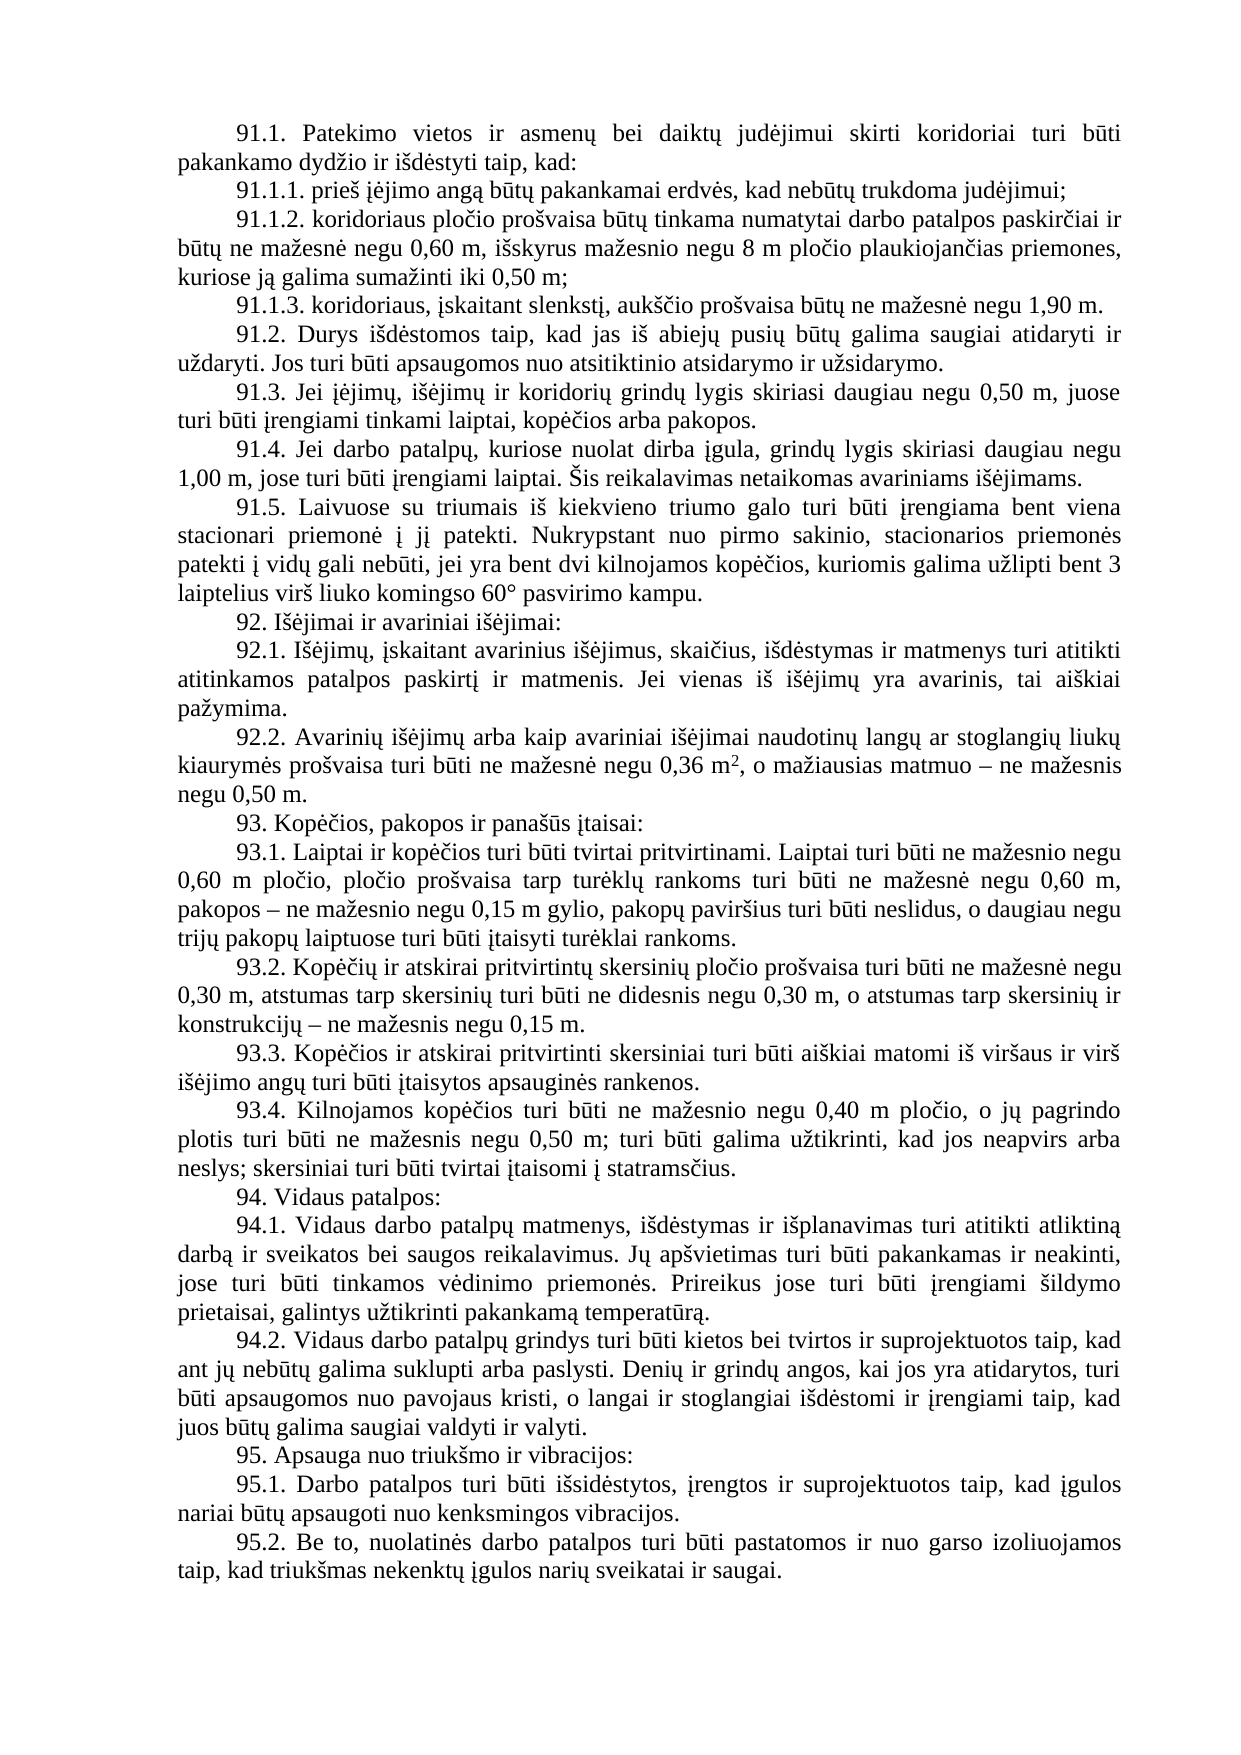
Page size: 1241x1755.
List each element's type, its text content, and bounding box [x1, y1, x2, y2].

text 93.2. Kopėčių ir atskirai pritvirtintų skersinių pločio prošvaisa turi būti ne mažesnė negu 0,30 m, atstumas tarp skersinių turi būti ne didesnis negu 0,30 m, o atstumas tarp skersinių ir konstrukcijų – ne mažesnis negu 0,15 m. [177, 952, 1122, 1038]
text 93. Kopėčios, pakopos ir panašūs įtaisai: [177, 808, 1122, 837]
text 94.1. Vidaus darbo patalpų matmenys, išdėstymas ir išplanavimas turi atitikti atliktiną darbą ir sveikatos bei saugos reikalavimus. Jų apšvietimas turi būti pakankamas ir neakinti, jose turi būti tinkamos vėdinimo priemonės. Prireikus jose turi būti įrengiami šildymo prietaisai, galintys užtikrinti pakankamą temperatūrą. [177, 1211, 1122, 1326]
text 93.4. Kilnojamos kopėčios turi būti ne mažesnio negu 0,40 m pločio, o jų pagrindo plotis turi būti ne mažesnis negu 0,50 m; turi būti galima užtikrinti, kad jos neapvirs arba neslys; skersiniai turi būti tvirtai įtaisomi į statramsčius. [177, 1096, 1122, 1182]
text 92. Išėjimai ir avariniai išėjimai: [177, 607, 1122, 636]
text 95. Apsauga nuo triukšmo ir vibracijos: [177, 1441, 1122, 1469]
text 95.2. Be to, nuolatinės darbo patalpos turi būti pastatomos ir nuo garso izoliuojamos taip, kad triukšmas nekenktų įgulos narių sveikatai ir saugai. [177, 1527, 1122, 1584]
text 93.3. Kopėčios ir atskirai pritvirtinti skersiniai turi būti aiškiai matomi iš viršaus ir virš išėjimo angų turi būti įtaisytos apsauginės rankenos. [177, 1038, 1122, 1096]
text 91.1.1. prieš įėjimo angą būtų pakankamai erdvės, kad nebūtų trukdoma judėjimui; [177, 176, 1122, 204]
text 91.1.2. koridoriaus pločio prošvaisa būtų tinkama numatytai darbo patalpos paskirčiai ir būtų ne mažesnė negu 0,60 m, išskyrus mažesnio negu 8 m pločio plaukiojančias priemones, kuriose ją galima sumažinti iki 0,50 m; [177, 204, 1122, 291]
text 95.1. Darbo patalpos turi būti išsidėstytos, įrengtos ir suprojektuotos taip, kad įgulos nariai būtų apsaugoti nuo kenksmingos vibracijos. [177, 1469, 1122, 1527]
text 91.1.3. koridoriaus, įskaitant slenkstį, aukščio prošvaisa būtų ne mažesnė negu 1,90 m. [177, 291, 1122, 319]
text 92.1. Išėjimų, įskaitant avarinius išėjimus, skaičius, išdėstymas ir matmenys turi atitikti atitinkamos patalpos paskirtį ir matmenis. Jei vienas iš išėjimų yra avarinis, tai aiškiai pažymima. [177, 636, 1122, 722]
text 91.4. Jei darbo patalpų, kuriose nuolat dirba įgula, grindų lygis skiriasi daugiau negu 1,00 m, jose turi būti įrengiami laiptai. Šis reikalavimas netaikomas avariniams išėjimams. [177, 434, 1122, 492]
text 91.2. Durys išdėstomos taip, kad jas iš abiejų pusių būtų galima saugiai atidaryti ir uždaryti. Jos turi būti apsaugomos nuo atsitiktinio atsidarymo ir užsidarymo. [177, 319, 1122, 377]
text 93.1. Laiptai ir kopėčios turi būti tvirtai pritvirtinami. Laiptai turi būti ne mažesnio negu 0,60 m pločio, pločio prošvaisa tarp turėklų rankoms turi būti ne mažesnė negu 0,60 m, pakopos – ne mažesnio negu 0,15 m gylio, pakopų paviršius turi būti neslidus, o daugiau negu trijų pakopų laiptuose turi būti įtaisyti turėklai rankoms. [177, 837, 1122, 952]
text 91.1. Patekimo vietos ir asmenų bei daiktų judėjimui skirti koridoriai turi būti pakankamo dydžio ir išdėstyti taip, kad: [177, 118, 1122, 176]
text 94. Vidaus patalpos: [177, 1182, 1122, 1211]
text 94.2. Vidaus darbo patalpų grindys turi būti kietos bei tvirtos ir suprojektuotos taip, kad ant jų nebūtų galima suklupti arba paslysti. Denių ir grindų angos, kai jos yra atidarytos, turi būti apsaugomos nuo pavojaus kristi, o langai ir stoglangiai išdėstomi ir įrengiami taip, kad juos būtų galima saugiai valdyti ir valyti. [177, 1326, 1122, 1441]
text 91.5. Laivuose su triumais iš kiekvieno triumo galo turi būti įrengiama bent viena stacionari priemonė į jį patekti. Nukrypstant nuo pirmo sakinio, stacionarios priemonės patekti į vidų gali nebūti, jei yra bent dvi kilnojamos kopėčios, kuriomis galima užlipti bent 3 laiptelius virš liuko komingso 60° pasvirimo kampu. [177, 492, 1122, 607]
text 91.3. Jei įėjimų, išėjimų ir koridorių grindų lygis skiriasi daugiau negu 0,50 m, juose turi būti įrengiami tinkami laiptai, kopėčios arba pakopos. [177, 377, 1122, 434]
text 92.2. Avarinių išėjimų arba kaip avariniai išėjimai naudotinų langų ar stoglangių liukų kiaurymės prošvaisa turi būti ne mažesnė negu 0,36 m2, o mažiausias matmuo – ne mažesnis negu 0,50 m. [177, 722, 1122, 808]
